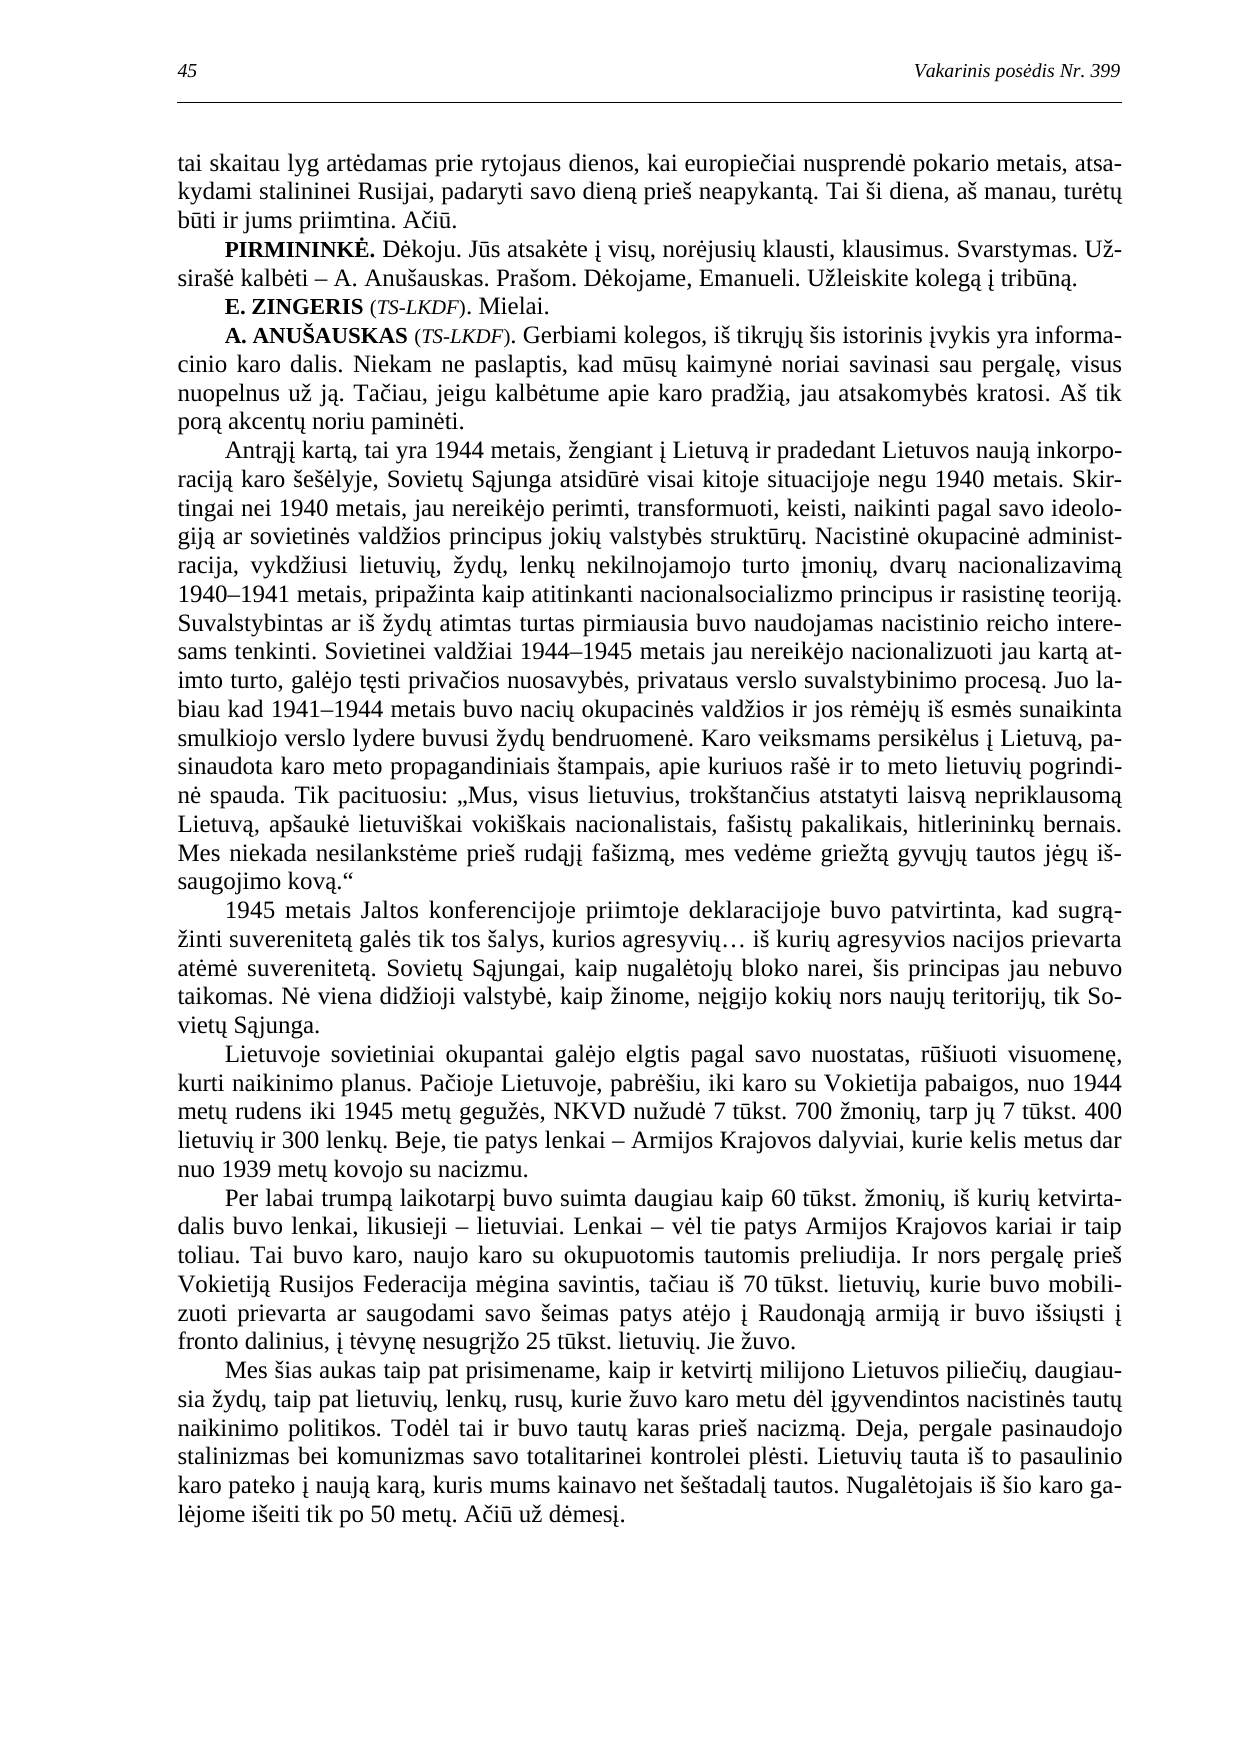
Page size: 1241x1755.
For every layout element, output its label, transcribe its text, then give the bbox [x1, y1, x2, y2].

text PIRMININKĖ. Dė­ko­ju. Jūs at­sa­kė­te į vi­sų, no­rė­ju­sių klaus­ti, klau­si­mus. Svars­ty­mas. Už­si­ra­šė kal­bė­ti – A. Anu­šaus­kas. Pra­šom. Dė­ko­ja­me, Ema­nu­e­li. Už­leis­ki­te ko­le­gą į tri­bū­ną. [177, 234, 1122, 291]
text Lie­tu­vo­je so­vie­ti­niai oku­pan­tai ga­lė­jo elg­tis pa­gal sa­vo nuo­sta­tas, rū­šiuo­ti vi­suo­me­nę, kur­ti nai­ki­ni­mo pla­nus. Pa­čio­je Lie­tu­vo­je, pa­brė­šiu, iki ka­ro su Vo­kie­ti­ja pa­bai­gos, nuo 1944 metų ru­dens iki 1945 me­tų ge­gu­žės, NKVD nu­žu­dė 7 tūkst. 700 žmo­nių, tarp jų 7 tūkst. 400 lie­tu­vių ir 300 len­kų. Be­je, tie pa­tys len­kai – Ar­mi­jos Kra­jo­vos da­ly­viai, ku­rie ke­lis me­tus dar nuo 1939 me­tų ko­vo­jo su na­ciz­mu. [177, 1039, 1122, 1183]
text 1945 me­tais Jal­tos kon­fe­ren­ci­jo­je pri­im­to­je de­kla­ra­ci­jo­je bu­vo pa­tvir­tin­ta, kad su­grą­žin­ti su­ve­re­ni­te­tą ga­lės tik tos ša­lys, ku­rios ag­re­sy­vių… iš ku­rių ag­re­sy­vios na­ci­jos prie­var­ta at­ėmė su­ve­re­ni­te­tą. So­vie­tų Są­jun­gai, kaip nu­ga­lė­to­jų blo­ko na­rei, šis prin­ci­pas jau ne­bu­vo tai­ko­mas. Nė vie­na di­džio­ji vals­ty­bė, kaip ži­nome, ne­įgi­jo ko­kių nors nau­jų te­ri­to­ri­jų, tik So­vie­tų Są­jun­ga. [177, 895, 1122, 1039]
text Mes šias au­kas taip pat pri­si­me­na­me, kaip ir ket­vir­tį mi­li­jo­no Lie­tu­vos pi­lie­čių, dau­giau­sia žy­dų, taip pat lie­tu­vių, len­kų, ru­sų, ku­rie žu­vo ka­ro me­tu dėl įgy­ven­din­tos na­cis­ti­nės tau­tų nai­ki­ni­mo po­li­ti­kos. To­dėl tai ir bu­vo tau­tų ka­ras prieš na­ciz­mą. De­ja, per­ga­le pa­si­nau­do­jo sta­li­niz­mas bei ko­mu­niz­mas sa­vo to­ta­li­ta­ri­nei kon­tro­lei plės­ti. Lie­tu­vių tau­ta iš to pa­sau­li­nio ka­ro pa­te­ko į nau­ją ka­rą, ku­ris mums kai­na­vo net šeš­ta­da­lį tau­tos. Nu­ga­lė­to­jais iš šio ka­ro ga­lė­jo­me iš­ei­ti tik po 50 me­tų. Ačiū už dė­me­sį. [177, 1355, 1122, 1528]
text Ant­rą­jį kar­tą, tai yra 1944 me­tais, žen­giant į Lie­tu­vą ir pra­de­dant Lie­tu­vos nau­ją in­kor­po­ra­ci­ją ka­ro še­šė­ly­je, So­vie­tų Są­jun­ga at­si­dū­rė vi­sai ki­to­je si­tu­a­ci­jo­je ne­gu 1940 me­tais. Skir­tin­gai nei 1940 me­tais, jau ne­rei­kė­jo per­im­ti, trans­for­muo­ti, keis­ti, nai­kin­ti pa­gal sa­vo ide­o­lo­gi­ją ar so­vie­ti­nės val­džios prin­ci­pus jo­kių vals­ty­bės struk­tū­rų. Na­cis­ti­nė oku­pa­ci­nė ad­mi­nist­ra­ci­ja, vyk­džiu­si lie­tu­vių, žy­dų, len­kų ne­kil­no­ja­mo­jo tur­to įmo­nių, dva­rų na­cio­na­li­za­vi­mą 1940–1941 me­tais, pri­pa­žin­ta kaip ati­tin­kan­ti na­cio­nal­so­cia­liz­mo prin­ci­pus ir ra­sis­ti­nę te­ori­ją. Su­vals­ty­bin­tas ar iš žy­dų at­im­tas tur­tas pir­miau­sia bu­vo nau­do­ja­mas na­cis­ti­nio rei­cho in­te­re­sams ten­kin­ti. So­vie­ti­nei val­džiai 1944–1945 me­tais jau ne­rei­kė­jo na­cio­na­li­zuo­ti jau kar­tą at­im­to tur­to, ga­lė­jo tęs­ti pri­va­čios nuo­sa­vy­bės, pri­va­taus ver­slo su­vals­ty­bi­ni­mo pro­ce­są. Juo la­biau kad 1941–1944 me­tais bu­vo na­cių oku­pa­ci­nės val­džios ir jos rė­mė­jų iš es­mės su­nai­kin­ta smul­kio­jo ver­slo ly­de­re bu­vu­si žy­dų ben­druo­me­nė. Ka­ro veiks­mams per­si­kė­lus į Lie­tu­vą, pa­si­nau­do­ta ka­ro me­to pro­pa­gan­di­niais štam­pais, apie ku­riuos ra­šė ir to me­to lie­tu­vių po­grin­di­nė spau­da. Tik pa­ci­tuo­siu: „Mus, vi­sus lie­tu­vius, trokš­tan­čius at­sta­ty­ti lais­vą ne­pri­klau­so­mą Lie­tu­vą, ap­šau­kė lie­tu­viš­kai vo­kiš­kais na­cio­na­lis­tais, fa­šis­tų pa­ka­li­kais, hit­le­ri­nin­kų ber­nais. Mes nie­ka­da ne­si­lanks­tė­me prieš ru­dą­jį fa­šiz­mą, mes ve­dė­me griež­tą gy­vų­jų tau­tos jė­gų iš­sau­go­ji­mo ko­vą.“ [177, 435, 1122, 895]
text tai skai­tau lyg ar­tė­da­mas prie ry­to­jaus die­nos, kai eu­ro­pie­čiai nu­spren­dė po­ka­rio me­tais, at­sa­ky­da­mi sta­li­ni­nei Ru­si­jai, pa­da­ry­ti sa­vo die­ną prieš ne­apy­kan­tą. Tai ši die­na, aš ma­nau, tu­rė­tų bū­ti ir jums pri­im­ti­na. Ačiū. [177, 148, 1122, 234]
text A. ANUŠAUSKAS (TS-LKDF). Ger­bia­mi ko­le­gos, iš tik­rų­jų šis is­to­ri­nis įvy­kis yra in­for­ma­ci­nio ka­ro da­lis. Nie­kam ne pa­slap­tis, kad mū­sų kai­my­nė no­riai sa­vi­na­si sau per­ga­lę, vi­sus nuo­pel­nus už ją. Ta­čiau, jei­gu kal­bė­tu­me apie ka­ro pra­džią, jau at­sa­ko­my­bės kra­to­si. Aš tik po­rą ak­cen­tų no­riu pa­mi­nė­ti. [177, 320, 1122, 435]
text E. ZINGERIS (TS-LKDF). Mie­lai. [177, 291, 1122, 320]
text Per la­bai trum­pą lai­ko­tar­pį bu­vo su­im­ta dau­giau kaip 60 tūkst. žmo­nių, iš ku­rių ket­vir­ta­da­lis bu­vo len­kai, li­ku­sie­ji – lie­tu­viai. Len­kai – vėl tie pa­tys Ar­mi­jos Kra­jo­vos ka­riai ir taip to­liau. Tai bu­vo ka­ro, nau­jo ka­ro su oku­puo­to­mis tau­to­mis pre­liu­di­ja. Ir nors per­ga­lę prieš Vo­kie­ti­ją Ru­si­jos Fe­de­ra­ci­ja mė­gi­na sa­vin­tis, ta­čiau iš 70 tūkst. lie­tu­vių, ku­rie bu­vo mo­bi­li­zuo­ti prie­var­ta ar sau­go­da­mi sa­vo šei­mas pa­tys at­ėjo į Rau­do­ną­ją ar­mi­ją ir bu­vo iš­siųs­ti į fron­to da­li­nius, į tė­vy­nę ne­su­grį­žo 25 tūkst. lie­tu­vių. Jie žu­vo. [177, 1183, 1122, 1355]
